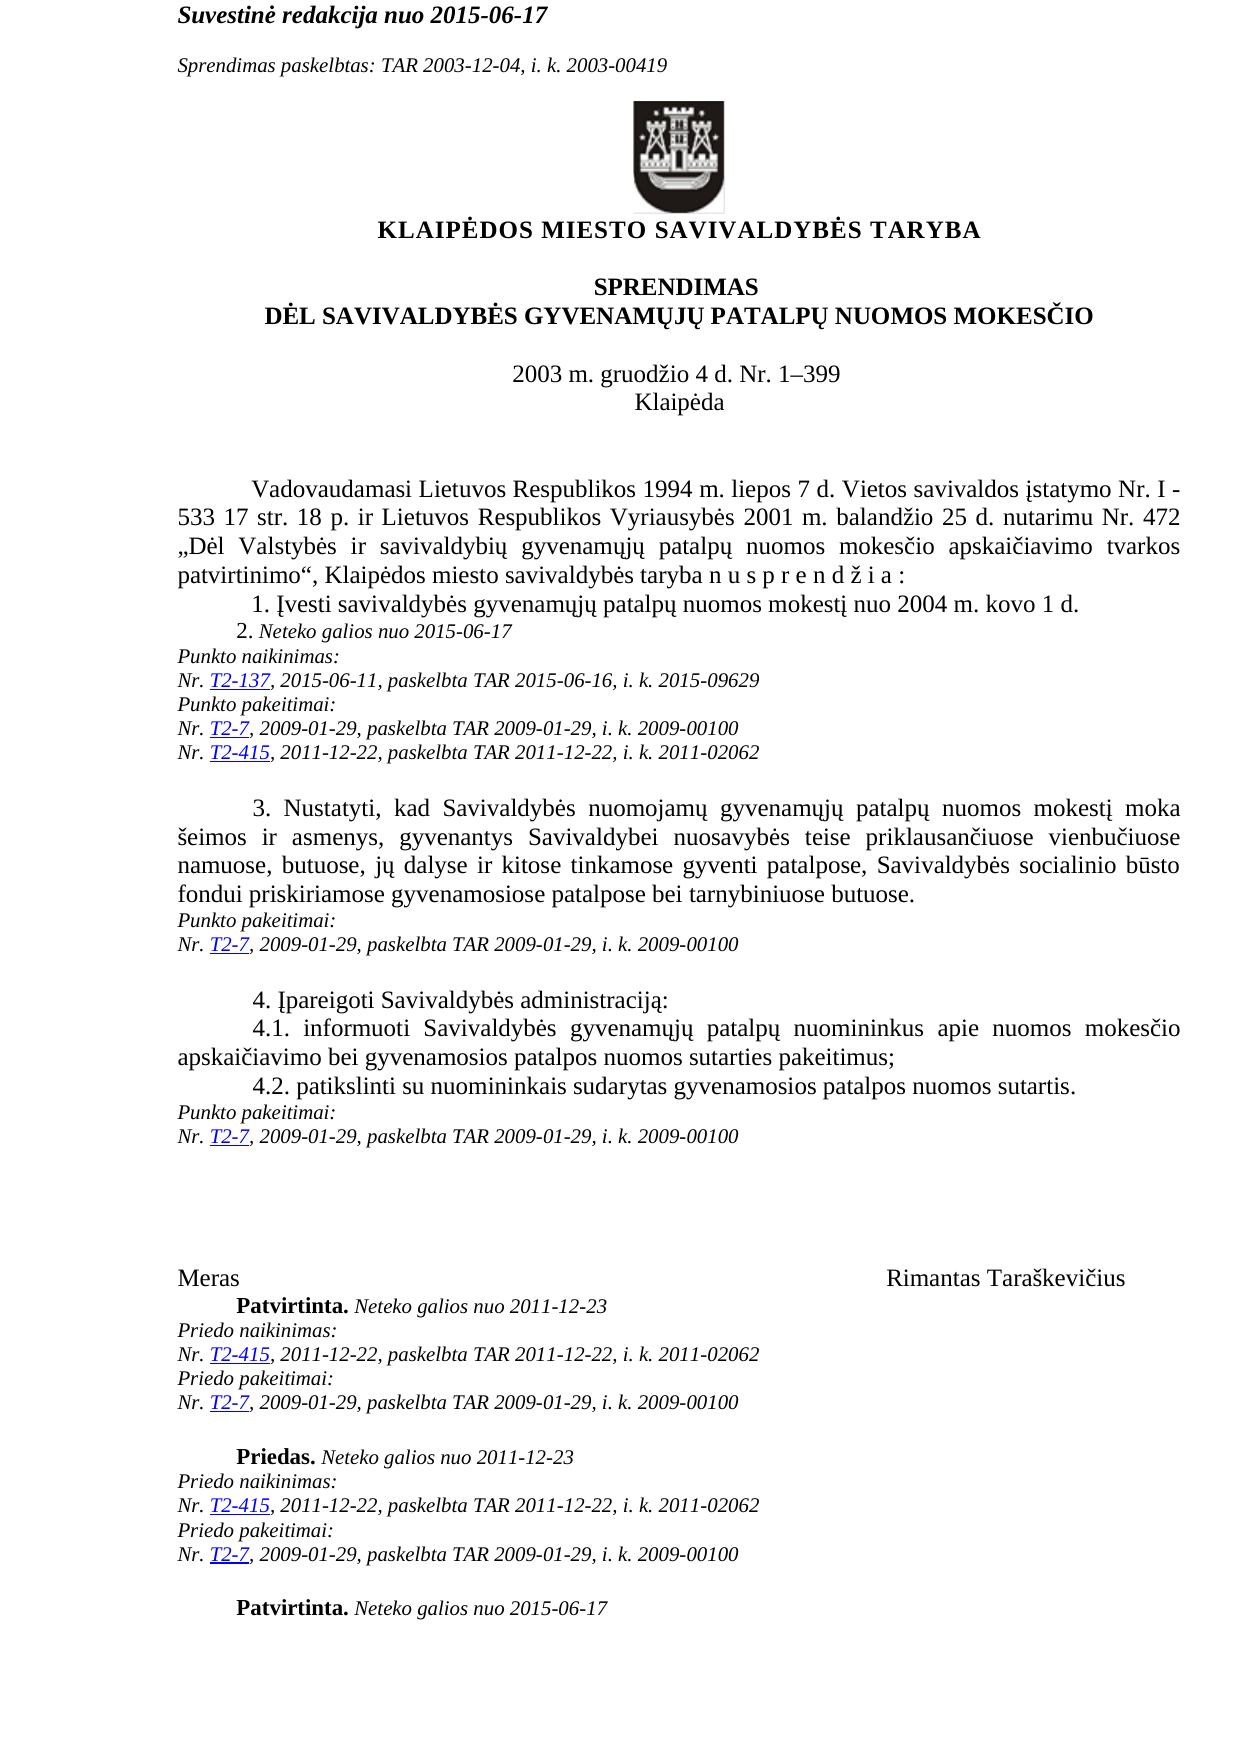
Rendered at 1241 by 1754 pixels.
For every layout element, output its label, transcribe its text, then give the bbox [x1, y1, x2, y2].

text Patvirtinta. Neteko galios nuo 2011-12-23 [177, 1292, 1181, 1318]
text Punkto pakeitimai: [177, 1100, 1181, 1124]
text Nr. T2-415, 2011-12-22, paskelbta TAR 2011-12-22, i. k. 2011-02062 [177, 740, 1181, 764]
text Sprendimas paskelbtas: TAR 2003-12-04, i. k. 2003-00419 [177, 53, 1181, 77]
text Patvirtinta. Neteko galios nuo 2015-06-17 [177, 1594, 1181, 1621]
text Nr. T2-7, 2009-01-29, paskelbta TAR 2009-01-29, i. k. 2009-00100 [177, 1542, 1181, 1566]
text Nr. T2-7, 2009-01-29, paskelbta TAR 2009-01-29, i. k. 2009-00100 [177, 716, 1181, 740]
text SPRENDIMAS [177, 272, 1181, 301]
text Nr. T2-415, 2011-12-22, paskelbta TAR 2011-12-22, i. k. 2011-02062 [177, 1342, 1181, 1366]
text 1. Įvesti savivaldybės gyvenamųjų patalpų nuomos mokestį nuo 2004 m. kovo 1 d. [177, 589, 1181, 617]
text 4.1. informuoti Savivaldybės gyvenamųjų patalpų nuomininkus apie nuomos mokesčio apskaičiavimo bei gyvenamosios patalpos nuomos sutarties pakeitimus; [177, 1013, 1181, 1071]
text Punkto naikinimas: [177, 644, 1181, 668]
text 4. Įpareigoti Savivaldybės administraciją: [177, 985, 1181, 1013]
text Meras Rimantas Taraškevičius [177, 1263, 1177, 1292]
text Suvestinė redakcija nuo 2015-06-17 [177, 0, 1181, 29]
text Priedo pakeitimai: [177, 1366, 1181, 1390]
text 4.2. patikslinti su nuomininkais sudarytas gyvenamosios patalpos nuomos sutartis. [177, 1071, 1181, 1100]
text 3. Nustatyti, kad Savivaldybės nuomojamų gyvenamųjų patalpų nuomos mokestį moka šeimos ir asmenys, gyvenantys Savivaldybei nuosavybės teise priklausančiuose vienbučiuose namuose, butuose, jų dalyse ir kitose tinkamose gyventi patalpose, Savivaldybės socialinio būsto fondui priskiriamose gyvenamosiose patalpose bei tarnybiniuose butuose. [177, 793, 1181, 908]
text Nr. T2-7, 2009-01-29, paskelbta TAR 2009-01-29, i. k. 2009-00100 [177, 932, 1181, 956]
text Priedas. Neteko galios nuo 2011-12-23 [177, 1443, 1181, 1469]
text Klaipėda [177, 387, 1181, 416]
text Priedo naikinimas: [177, 1318, 1181, 1342]
text Nr. T2-137, 2015-06-11, paskelbta TAR 2015-06-16, i. k. 2015-09629 [177, 668, 1181, 692]
text DĖL SAVIVALDYBĖS GYVENAMŲJŲ PATALPŲ NUOMOS MOKESČIO [177, 301, 1181, 330]
text Nr. T2-415, 2011-12-22, paskelbta TAR 2011-12-22, i. k. 2011-02062 [177, 1493, 1181, 1517]
text 2003 m. gruodžio 4 d. Nr. 1–399 [177, 359, 1181, 387]
text Nr. T2-7, 2009-01-29, paskelbta TAR 2009-01-29, i. k. 2009-00100 [177, 1390, 1181, 1414]
text Priedo naikinimas: [177, 1469, 1181, 1493]
text Punkto pakeitimai: [177, 692, 1181, 716]
text 2. Neteko galios nuo 2015-06-17 [177, 617, 1181, 644]
text KLAIPĖDOS MIESTO SAVIVALDYBĖS TARYBA [177, 215, 1181, 244]
text Nr. T2-7, 2009-01-29, paskelbta TAR 2009-01-29, i. k. 2009-00100 [177, 1124, 1181, 1148]
text Punkto pakeitimai: [177, 908, 1181, 932]
text Vadovaudamasi Lietuvos Respublikos 1994 m. liepos 7 d. Vietos savivaldos įstatymo Nr. I -533 17 str. 18 p. ir Lietuvos Respublikos Vyriausybės 2001 m. balandžio 25 d. nutarimu Nr. 472 „Dėl Valstybės ir savivaldybių gyvenamųjų patalpų nuomos mokesčio apskaičiavimo tvarkos patvirtinimo“, Klaipėdos miesto savivaldybės taryba nusprendžia: [177, 474, 1181, 589]
text Priedo pakeitimai: [177, 1517, 1181, 1542]
